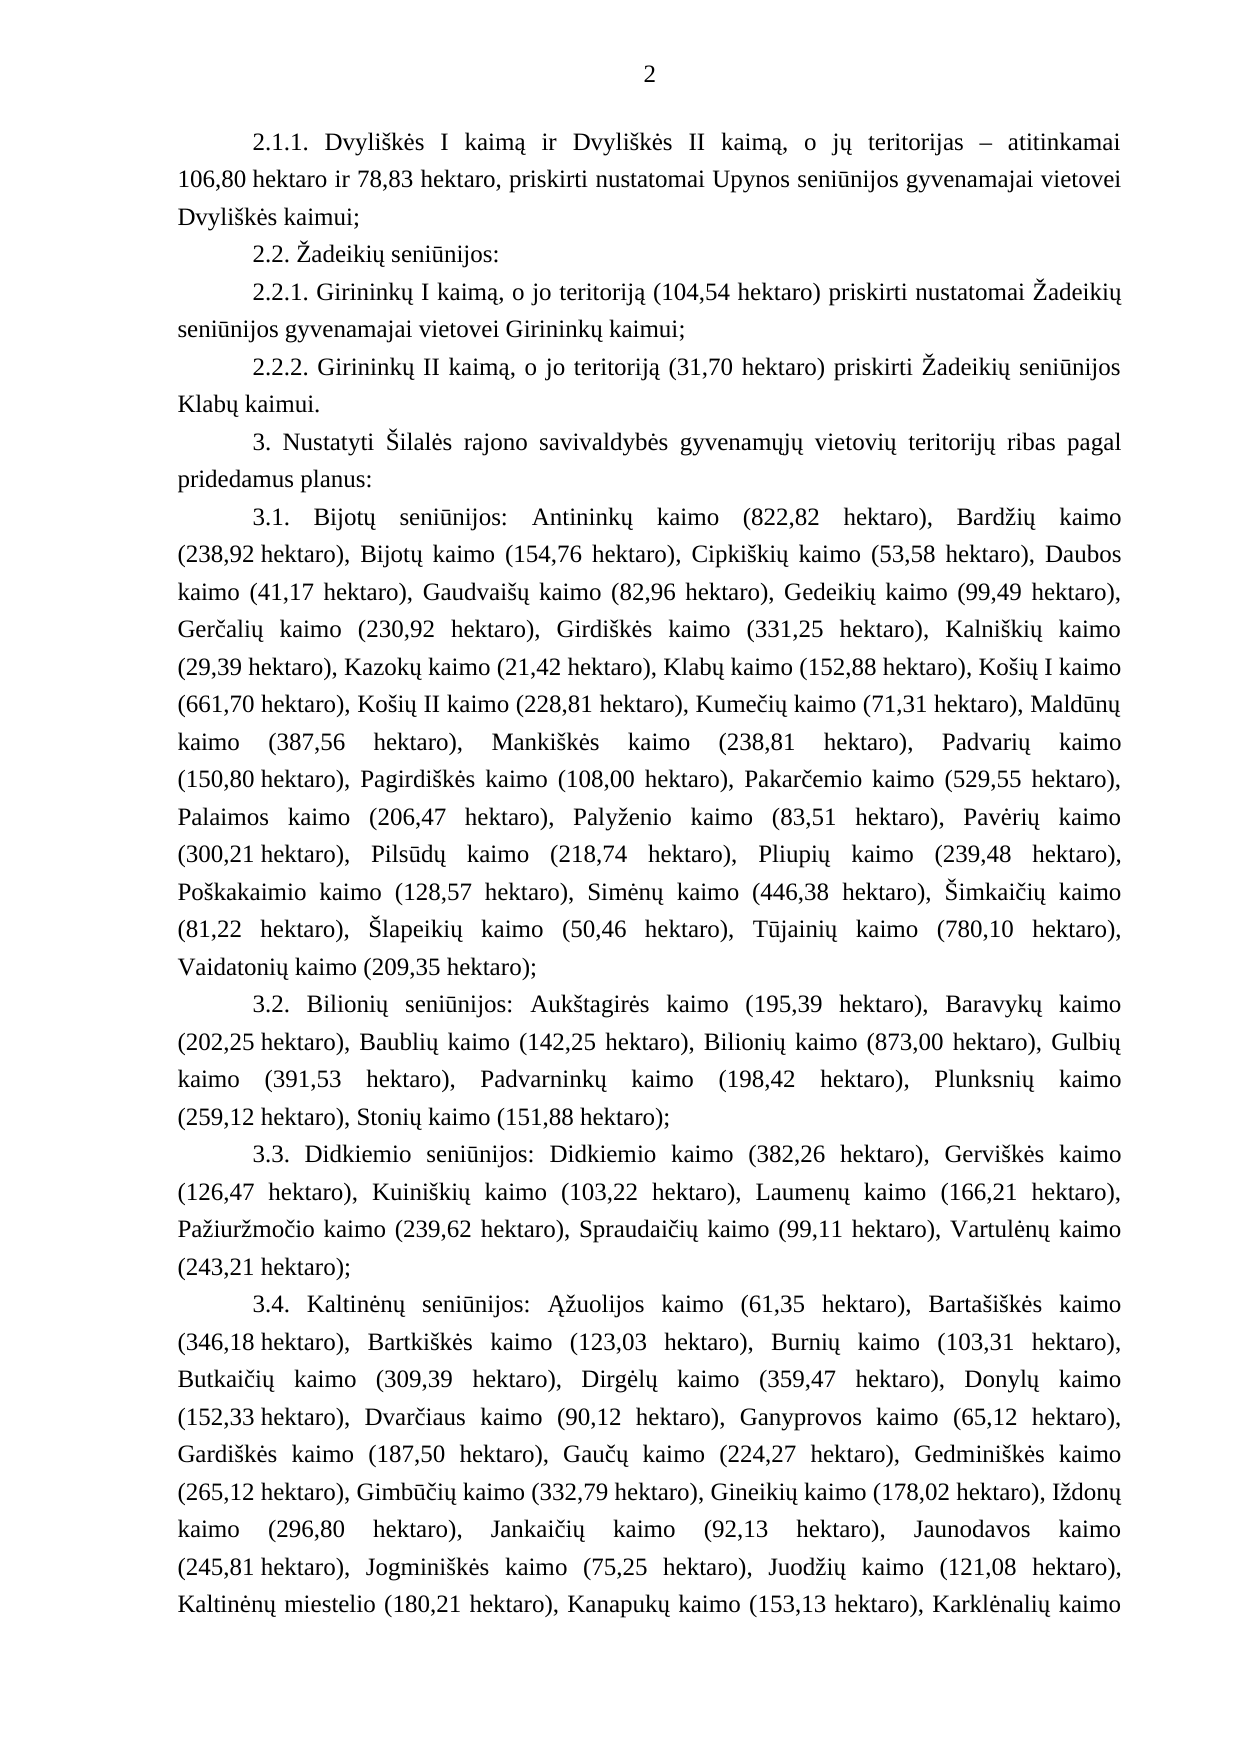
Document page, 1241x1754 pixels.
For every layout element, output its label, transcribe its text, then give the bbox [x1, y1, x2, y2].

text 2.2.2. Girininkų II kaimą, o jo teritoriją (31,70 hektaro) priskirti Žadeikių seniūnijos Klabų kaimui. [177, 343, 1122, 418]
text 2.2.1. Girininkų I kaimą, o jo teritoriją (104,54 hektaro) priskirti nustatomai Žadeikių seniūnijos gyvenamajai vietovei Girininkų kaimui; [177, 268, 1122, 343]
text 3.4. Kaltinėnų seniūnijos: Ąžuolijos kaimo (61,35 hektaro), Bartašiškės kaimo (346,18 hektaro), Bartkiškės kaimo (123,03 hektaro), Burnių kaimo (103,31 hektaro), Butkaičių kaimo (309,39 hektaro), Dirgėlų kaimo (359,47 hektaro), Donylų kaimo (152,33 hektaro), Dvarčiaus kaimo (90,12 hektaro), Ganyprovos kaimo (65,12 hektaro), Gardiškės kaimo (187,50 hektaro), Gaučų kaimo (224,27 hektaro), Gedminiškės kaimo (265,12 hektaro), Gimbūčių kaimo (332,79 hektaro), Gineikių kaimo (178,02 hektaro), Iždonų kaimo (296,80 hektaro), Jankaičių kaimo (92,13 hektaro), Jaunodavos kaimo (245,81 hektaro), Jogminiškės kaimo (75,25 hektaro), Juodžių kaimo (121,08 hektaro), Kaltinėnų miestelio (180,21 hektaro), Kanapukų kaimo (153,13 hektaro), Karklėnalių kaimo [177, 1281, 1122, 1618]
text 2.2. Žadeikių seniūnijos: [177, 231, 1122, 268]
text 3.1. Bijotų seniūnijos: Antininkų kaimo (822,82 hektaro), Bardžių kaimo (238,92 hektaro), Bijotų kaimo (154,76 hektaro), Cipkiškių kaimo (53,58 hektaro), Daubos kaimo (41,17 hektaro), Gaudvaišų kaimo (82,96 hektaro), Gedeikių kaimo (99,49 hektaro), Gerčalių kaimo (230,92 hektaro), Girdiškės kaimo (331,25 hektaro), Kalniškių kaimo (29,39 hektaro), Kazokų kaimo (21,42 hektaro), Klabų kaimo (152,88 hektaro), Košių I kaimo (661,70 hektaro), Košių II kaimo (228,81 hektaro), Kumečių kaimo (71,31 hektaro), Maldūnų kaimo (387,56 hektaro), Mankiškės kaimo (238,81 hektaro), Padvarių kaimo (150,80 hektaro), Pagirdiškės kaimo (108,00 hektaro), Pakarčemio kaimo (529,55 hektaro), Palaimos kaimo (206,47 hektaro), Palyženio kaimo (83,51 hektaro), Pavėrių kaimo (300,21 hektaro), Pilsūdų kaimo (218,74 hektaro), Pliupių kaimo (239,48 hektaro), Poškakaimio kaimo (128,57 hektaro), Simėnų kaimo (446,38 hektaro), Šimkaičių kaimo (81,22 hektaro), Šlapeikių kaimo (50,46 hektaro), Tūjainių kaimo (780,10 hektaro), Vaidatonių kaimo (209,35 hektaro); [177, 493, 1122, 981]
text 3. Nustatyti Šilalės rajono savivaldybės gyvenamųjų vietovių teritorijų ribas pagal pridedamus planus: [177, 418, 1122, 493]
text 3.2. Bilionių seniūnijos: Aukštagirės kaimo (195,39 hektaro), Baravykų kaimo (202,25 hektaro), Baublių kaimo (142,25 hektaro), Bilionių kaimo (873,00 hektaro), Gulbių kaimo (391,53 hektaro), Padvarninkų kaimo (198,42 hektaro), Plunksnių kaimo (259,12 hektaro), Stonių kaimo (151,88 hektaro); [177, 981, 1122, 1131]
text 2.1.1. Dvyliškės I kaimą ir Dvyliškės II kaimą, o jų teritorijas – atitinkamai 106,80 hektaro ir 78,83 hektaro, priskirti nustatomai Upynos seniūnijos gyvenamajai vietovei Dvyliškės kaimui; [177, 118, 1122, 231]
text 3.3. Didkiemio seniūnijos: Didkiemio kaimo (382,26 hektaro), Gerviškės kaimo (126,47 hektaro), Kuiniškių kaimo (103,22 hektaro), Laumenų kaimo (166,21 hektaro), Pažiuržmočio kaimo (239,62 hektaro), Spraudaičių kaimo (99,11 hektaro), Vartulėnų kaimo (243,21 hektaro); [177, 1131, 1122, 1281]
